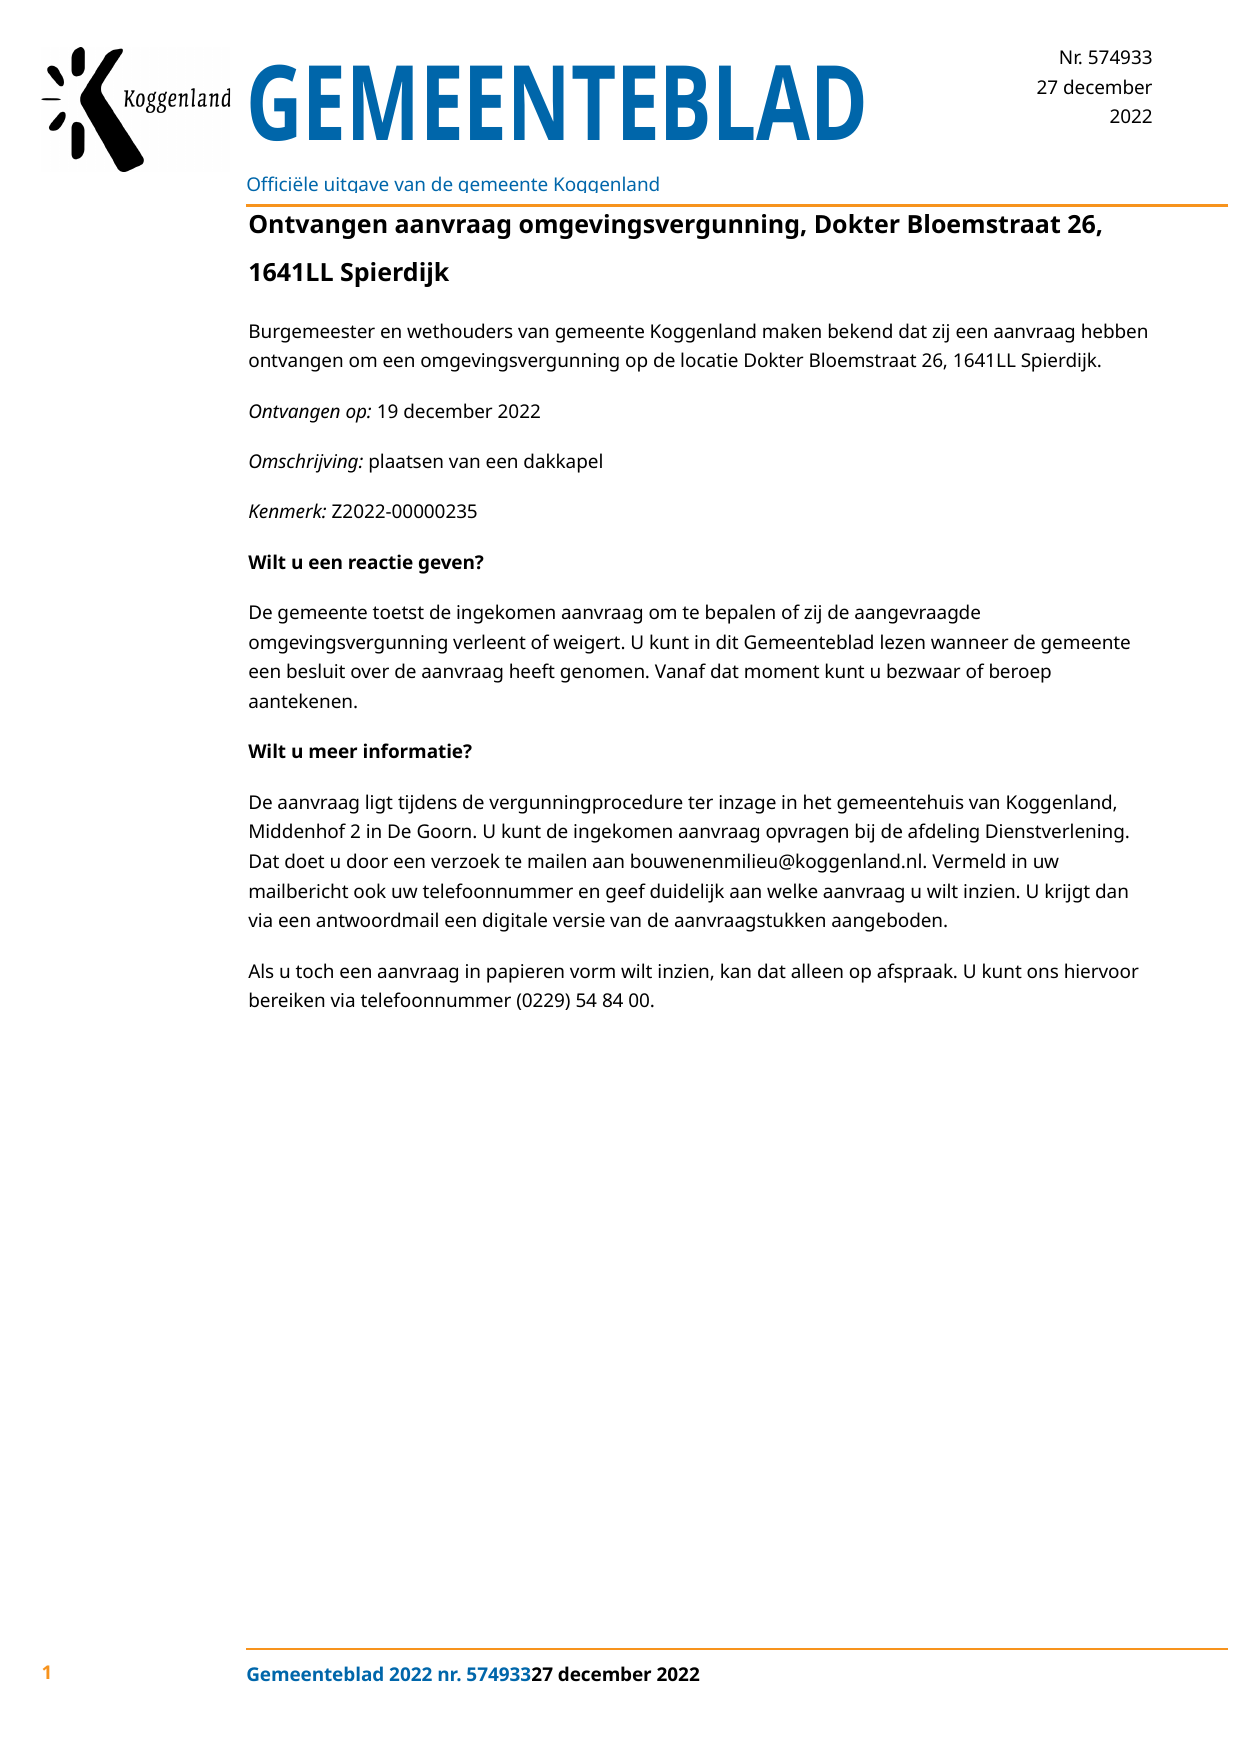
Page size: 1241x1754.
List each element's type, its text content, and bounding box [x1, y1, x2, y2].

text Omschrijving: plaatsen van een dakkapel [248, 448, 1152, 474]
text Wilt u meer informatie? [248, 739, 1152, 764]
text Burgemeester en wethouders van gemeente Koggenland maken bekend dat zij een aanvraag hebben ontvangen om een omgevingsvergunning op de locatie Dokter Bloemstraat 26, 1641LL Spierdijk. [248, 318, 1152, 373]
text Als u toch een aanvraag in papieren vorm wilt inzien, kan dat alleen op afspraak. U kunt ons hiervoor bereiken via telefoonnummer (0229) 54 84 00. [248, 958, 1152, 1013]
text De aanvraag ligt tijdens de vergunningprocedure ter inzage in het gemeentehuis van Koggenland, Middenhof 2 in De Goorn. U kunt de ingekomen aanvraag opvragen bij de afdeling Dienstverlening. Dat doet u door een verzoek te mailen aan bouwenenmilieu@koggenland.nl. Vermeld in uw mailbericht ook uw telefoonnummer en geef duidelijk aan welke aanvraag u wilt inzien. U krijgt dan via een antwoordmail een digitale versie van de aanvraagstukken aangeboden. [248, 789, 1152, 933]
text Ontvangen op: 19 december 2022 [248, 398, 1152, 424]
picture [41, 47, 231, 172]
text Wilt u een reactie geven? [248, 549, 1152, 575]
text De gemeente toetst de ingekomen aanvraag om te bepalen of zij de aangevraagde omgevingsvergunning verleent of weigert. U kunt in dit Gemeenteblad lezen wanneer de gemeente een besluit over de aanvraag heeft genomen. Vanaf dat moment kunt u bezwaar of beroep aantekenen. [248, 599, 1152, 714]
text Ontvangen aanvraag omgevingsvergunning, Dokter Bloemstraat 26, 1641LL Spierdijk [248, 207, 1152, 288]
text Kenmerk: Z2022-00000235 [248, 499, 1152, 524]
